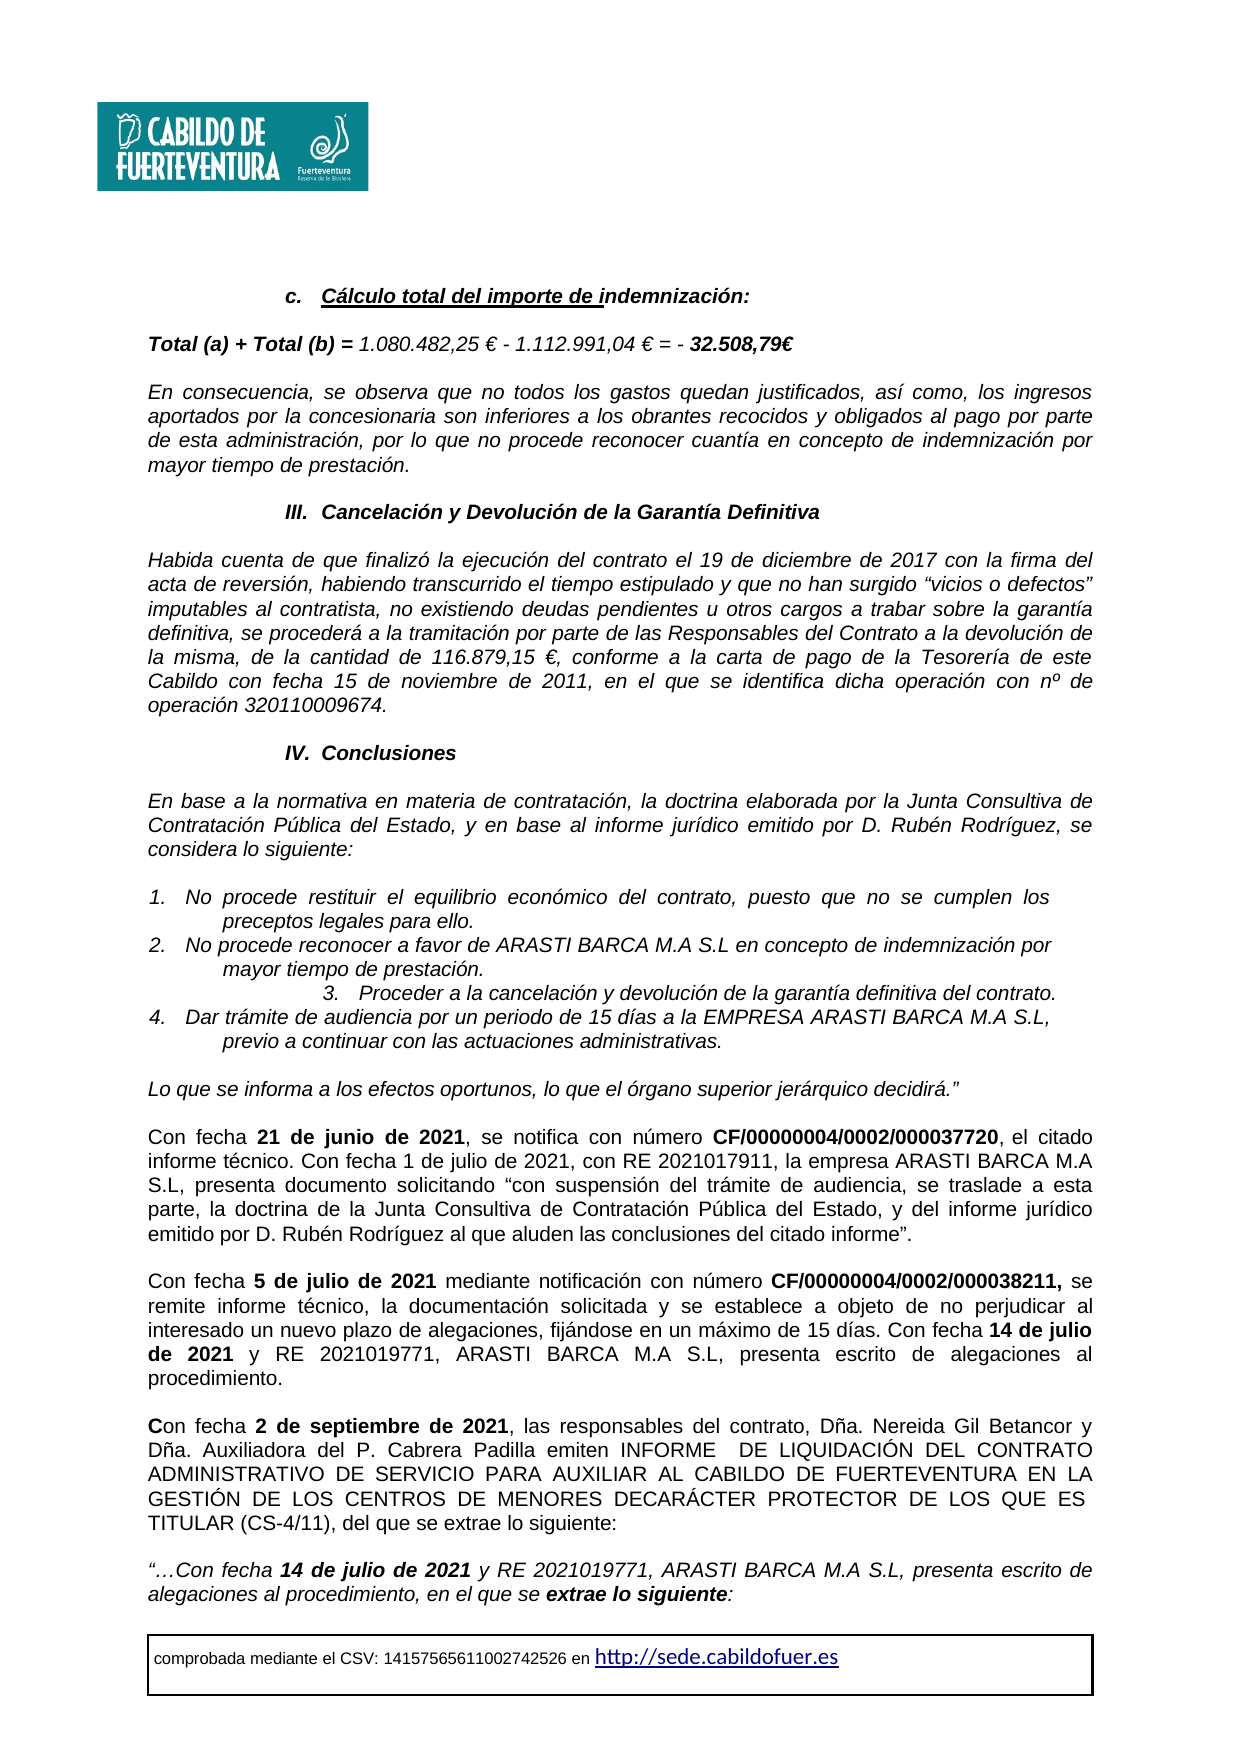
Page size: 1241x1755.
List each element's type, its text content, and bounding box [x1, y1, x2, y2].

text En consecuencia, se observa que no todos los gastos quedan justificados, así como, los ingresos aportados por la concesionaria son inferiores a los obrantes recocidos y obligados al pago por parte de esta administración, por lo que no procede reconocer cuantía en concepto de indemnización por mayor tiempo de prestación. [148, 380, 1093, 476]
text Con fecha 2 de septiembre de 2021, las responsables del contrato, Dña. Nereida Gil Betancor y Dña. Auxiliadora del P. Cabrera Padilla emiten INFORME DE LIQUIDACIÓN DEL CONTRATO ADMINISTRATIVO DE SERVICIO PARA AUXILIAR AL CABILDO DE FUERTEVENTURA EN LA GESTIÓN DE LOS CENTROS DE MENORES DECARÁCTER PROTECTOR DE LOS QUE ES [148, 1414, 1093, 1510]
text Habida cuenta de que finalizó la ejecución del contrato el 19 de diciembre de 2017 con la firma del acta de reversión, habiendo transcurrido el tiempo estipulado y que no han surgido “vicios o defectos” imputables al contratista, no existiendo deudas pendientes u otros cargos a trabar sobre la garantía definitiva, se procederá a la tramitación por parte de las Responsables del Contrato a la devolución de la misma, de la cantidad de 116.879,15 €, conforme a la carta de pago de la Tesorería de este Cabildo con fecha 15 de noviembre de 2011, en el que se identifica dicha operación con nº de operación 320110009674. [148, 548, 1093, 717]
list No procede reconocer a favor de ARASTI BARCA M.A S.L en concepto de indemnización por mayor tiempo de prestación. [149, 933, 1092, 981]
text Con fecha 5 de julio de 2021 mediante notificación con número CF/00000004/0002/000038211, se remite informe técnico, la documentación solicitada y se establece a objeto de no perjudicar al interesado un nuevo plazo de alegaciones, fijándose en un máximo de 15 días. Con fecha 14 de julio de 2021 y RE 2021019771, ARASTI BARCA M.A S.L, presenta escrito de alegaciones al procedimiento. [148, 1269, 1093, 1390]
text TITULAR (CS-4/11), del que se extrae lo siguiente: [148, 1510, 1107, 1534]
list Proceder a la cancelación y devolución de la garantía definitiva del contrato. [322, 981, 1107, 1005]
list Cancelación y Devolución de la Garantía Definitiva [285, 500, 1107, 524]
list No procede restituir el equilibrio económico del contrato, puesto que no se cumplen los preceptos legales para ello. [149, 885, 1092, 933]
list Cálculo total del importe de indemnización: [285, 284, 1107, 308]
text “…Con fecha 14 de julio de 2021 y RE 2021019771, ARASTI BARCA M.A S.L, presenta escrito de alegaciones al procedimiento, en el que se extrae lo siguiente: [148, 1558, 1093, 1606]
list Conclusiones [285, 741, 1107, 765]
text En base a la normativa en materia de contratación, la doctrina elaborada por la Junta Consultiva de Contratación Pública del Estado, y en base al informe jurídico emitido por D. Rubén Rodríguez, se considera lo siguiente: [148, 789, 1093, 861]
text Total (a) + Total (b) = 1.080.482,25 € - 1.112.991,04 € = - 32.508,79€ [148, 332, 1107, 356]
text Con fecha 21 de junio de 2021, se notifica con número CF/00000004/0002/000037720, el citado informe técnico. Con fecha 1 de julio de 2021, con RE 2021017911, la empresa ARASTI BARCA M.A S.L, presenta documento solicitando “con suspensión del trámite de audiencia, se traslade a esta parte, la doctrina de la Junta Consultiva de Contratación Pública del Estado, y del informe jurídico emitido por D. Rubén Rodríguez al que aluden las conclusiones del citado informe”. [148, 1125, 1093, 1245]
list Dar trámite de audiencia por un periodo de 15 días a la EMPRESA ARASTI BARCA M.A S.L, previo a continuar con las actuaciones administrativas. [149, 1005, 1092, 1053]
text Lo que se informa a los efectos oportunos, lo que el órgano superior jerárquico decidirá.” [148, 1077, 1107, 1101]
